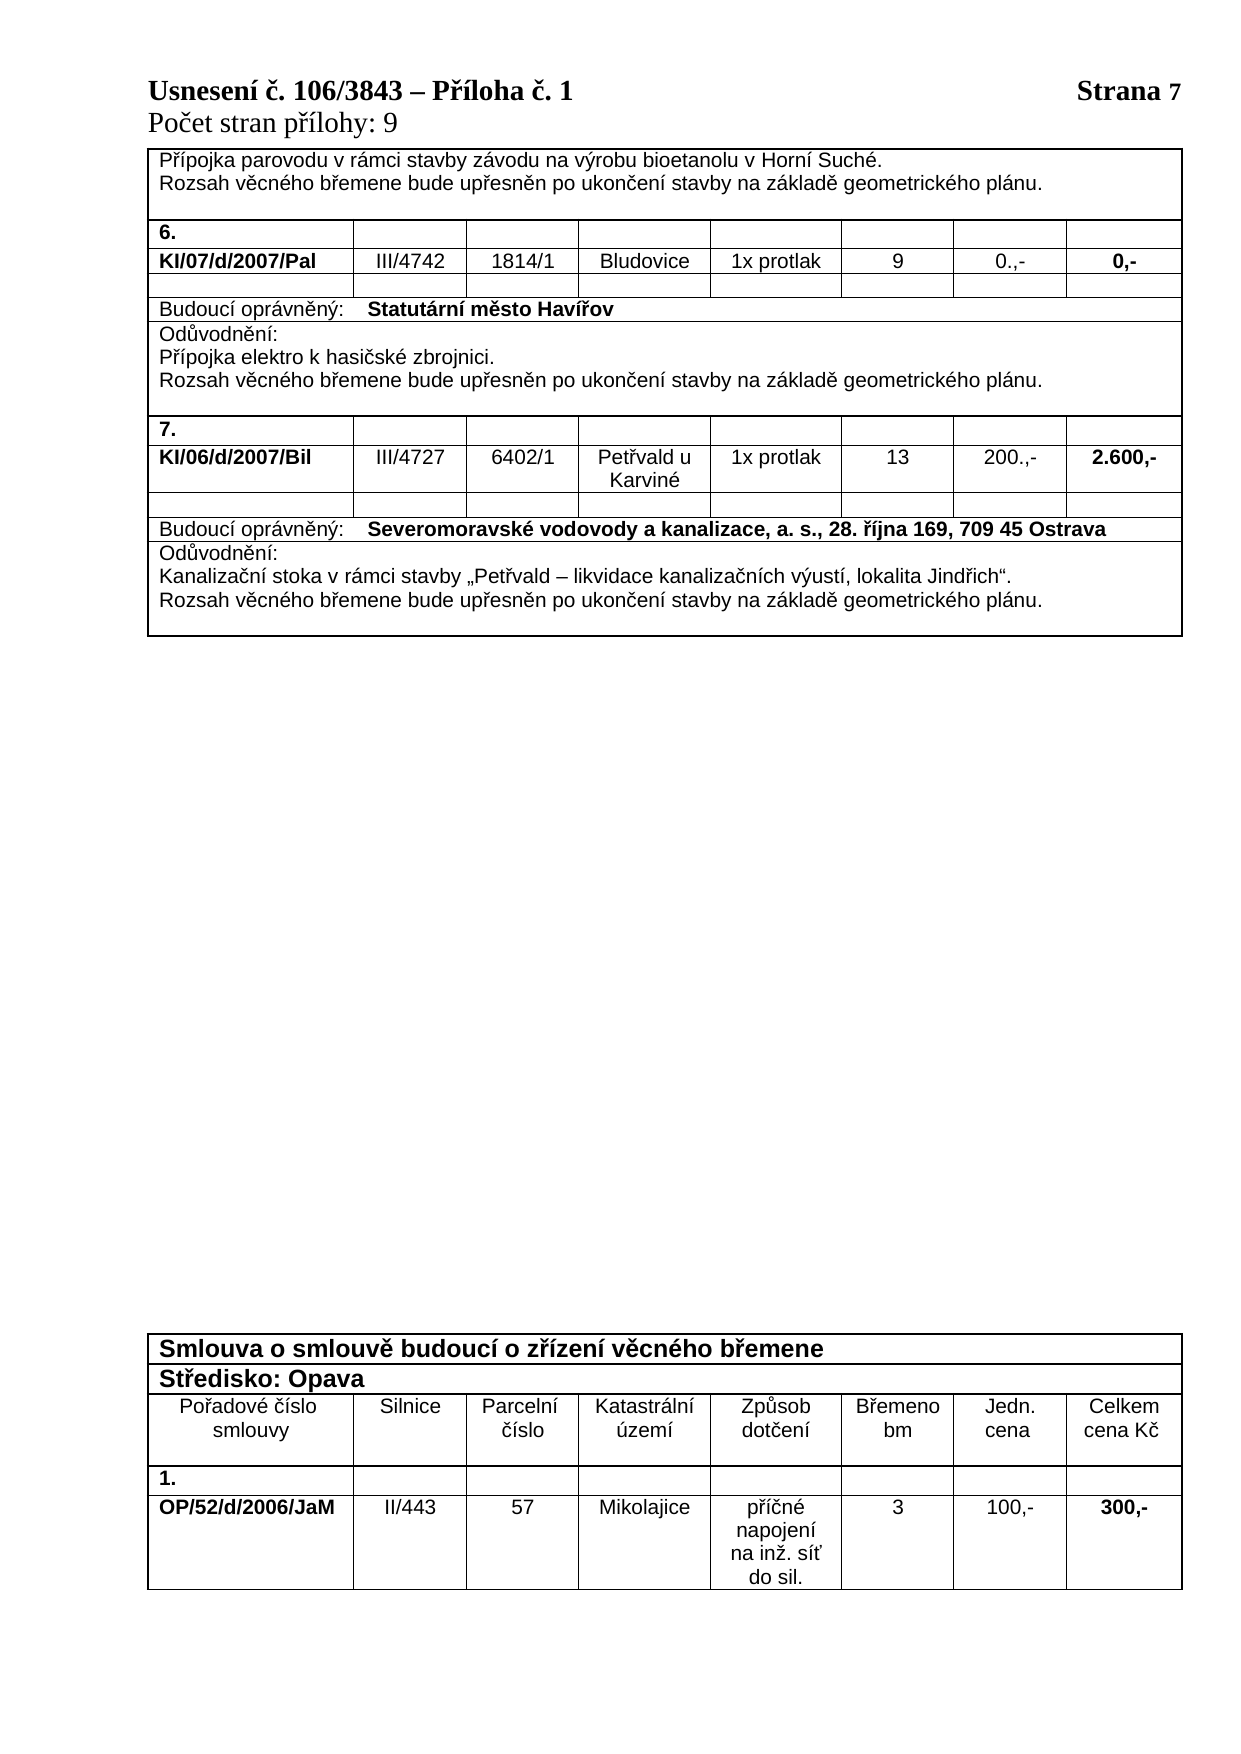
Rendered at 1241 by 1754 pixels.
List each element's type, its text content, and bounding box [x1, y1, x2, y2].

table_cell Přípojka parovodu v rámci stavby závodu na výrobu bioetanolu v Horní Suché. Rozsah věcného břemene bude upřesněn po ukončení stavby na základě geometrického plánu. [149, 150, 1181, 218]
table_cell Bludovice [579, 249, 710, 272]
table_cell [711, 1467, 841, 1494]
table_cell [842, 274, 953, 297]
table_cell [354, 1467, 466, 1494]
table_cell [1067, 493, 1181, 517]
table_cell III/4742 [354, 249, 466, 272]
table_cell KI/07/d/2007/Pal [149, 249, 353, 272]
table_cell [467, 417, 578, 445]
table_cell Odůvodnění: Přípojka elektro k hasičské zbrojnici. Rozsah věcného břemene bude upřesněn po ukončení stavby na základě geometrického plánu. [149, 322, 1181, 415]
table_cell 100,- [954, 1496, 1066, 1588]
table_cell [1067, 221, 1181, 248]
table_cell 9 [842, 249, 953, 272]
table_cell III/4727 [354, 446, 466, 492]
table_cell Budoucí oprávněný: Severomoravské vodovody a kanalizace, a. s., 28. října 169, 709 45 Ostrava [149, 518, 1181, 541]
table_cell 6. [149, 221, 353, 248]
table_cell [711, 221, 841, 248]
table_cell II/443 [354, 1496, 466, 1588]
table_cell 1x protlak [711, 249, 841, 272]
table_cell [354, 417, 466, 445]
table_cell [954, 221, 1066, 248]
table_cell příčné napojení na inž. síť do sil. [711, 1496, 841, 1588]
table_cell 1x protlak [711, 446, 841, 492]
table_cell [579, 1467, 710, 1494]
table_cell Břemeno bm [842, 1395, 953, 1465]
table_cell 1814/1 [467, 249, 578, 272]
table_cell Způsob dotčení [711, 1395, 841, 1465]
table_cell [842, 493, 953, 517]
table_cell [579, 221, 710, 248]
table_cell [842, 221, 953, 248]
table_cell 3 [842, 1496, 953, 1588]
table_cell [354, 221, 466, 248]
table_cell Parcelní číslo [467, 1395, 578, 1465]
table_cell Celkem cena Kč [1067, 1395, 1181, 1465]
table_cell 0,- [1067, 249, 1181, 272]
table_cell [579, 493, 710, 517]
table_header Smlouva o smlouvě budoucí o zřízení věcného břemene [149, 1335, 1181, 1363]
table_cell [467, 221, 578, 248]
table_cell [954, 1467, 1066, 1494]
table_cell [1067, 274, 1181, 297]
table_cell [467, 493, 578, 517]
table_cell [711, 274, 841, 297]
table_cell KI/06/d/2007/Bil [149, 446, 353, 492]
table_cell 300,- [1067, 1496, 1181, 1588]
table_cell [149, 493, 353, 517]
table_cell [711, 417, 841, 445]
table_cell 2.600,- [1067, 446, 1181, 492]
table_cell [354, 493, 466, 517]
table_cell [354, 274, 466, 297]
table_cell 0.,- [954, 249, 1066, 272]
table_cell [1067, 1467, 1181, 1494]
table_cell [467, 1467, 578, 1494]
table_cell [954, 417, 1066, 445]
table_cell 200.,- [954, 446, 1066, 492]
table_cell 1. [149, 1467, 353, 1494]
table_cell [842, 417, 953, 445]
table_cell Pořadové číslo smlouvy [149, 1395, 353, 1465]
table_cell [579, 417, 710, 445]
table_cell [711, 493, 841, 517]
table_cell 7. [149, 417, 353, 445]
table_cell [1067, 417, 1181, 445]
table_cell Středisko: Opava [149, 1365, 1181, 1393]
table_cell 57 [467, 1496, 578, 1588]
table_cell [954, 493, 1066, 517]
table_cell Odůvodnění: Kanalizační stoka v rámci stavby „Petřvald – likvidace kanalizačních výustí, lokalita Jindřich“. Rozsah věcného břemene bude upřesněn po ukončení stavby na základě geometrického plánu. [149, 542, 1181, 635]
table_cell [954, 274, 1066, 297]
table_cell [149, 274, 353, 297]
table_cell Petřvald u Karviné [579, 446, 710, 492]
table_cell [579, 274, 710, 297]
table_cell Budoucí oprávněný: Statutární město Havířov [149, 298, 1181, 321]
table_cell Jedn. cena [954, 1395, 1066, 1465]
table_cell 6402/1 [467, 446, 578, 492]
table_cell Katastrální území [579, 1395, 710, 1465]
table_cell [842, 1467, 953, 1494]
table_cell [467, 274, 578, 297]
table_cell Silnice [354, 1395, 466, 1465]
table_cell OP/52/d/2006/JaM [149, 1496, 353, 1588]
table_cell 13 [842, 446, 953, 492]
table_cell Mikolajice [579, 1496, 710, 1588]
